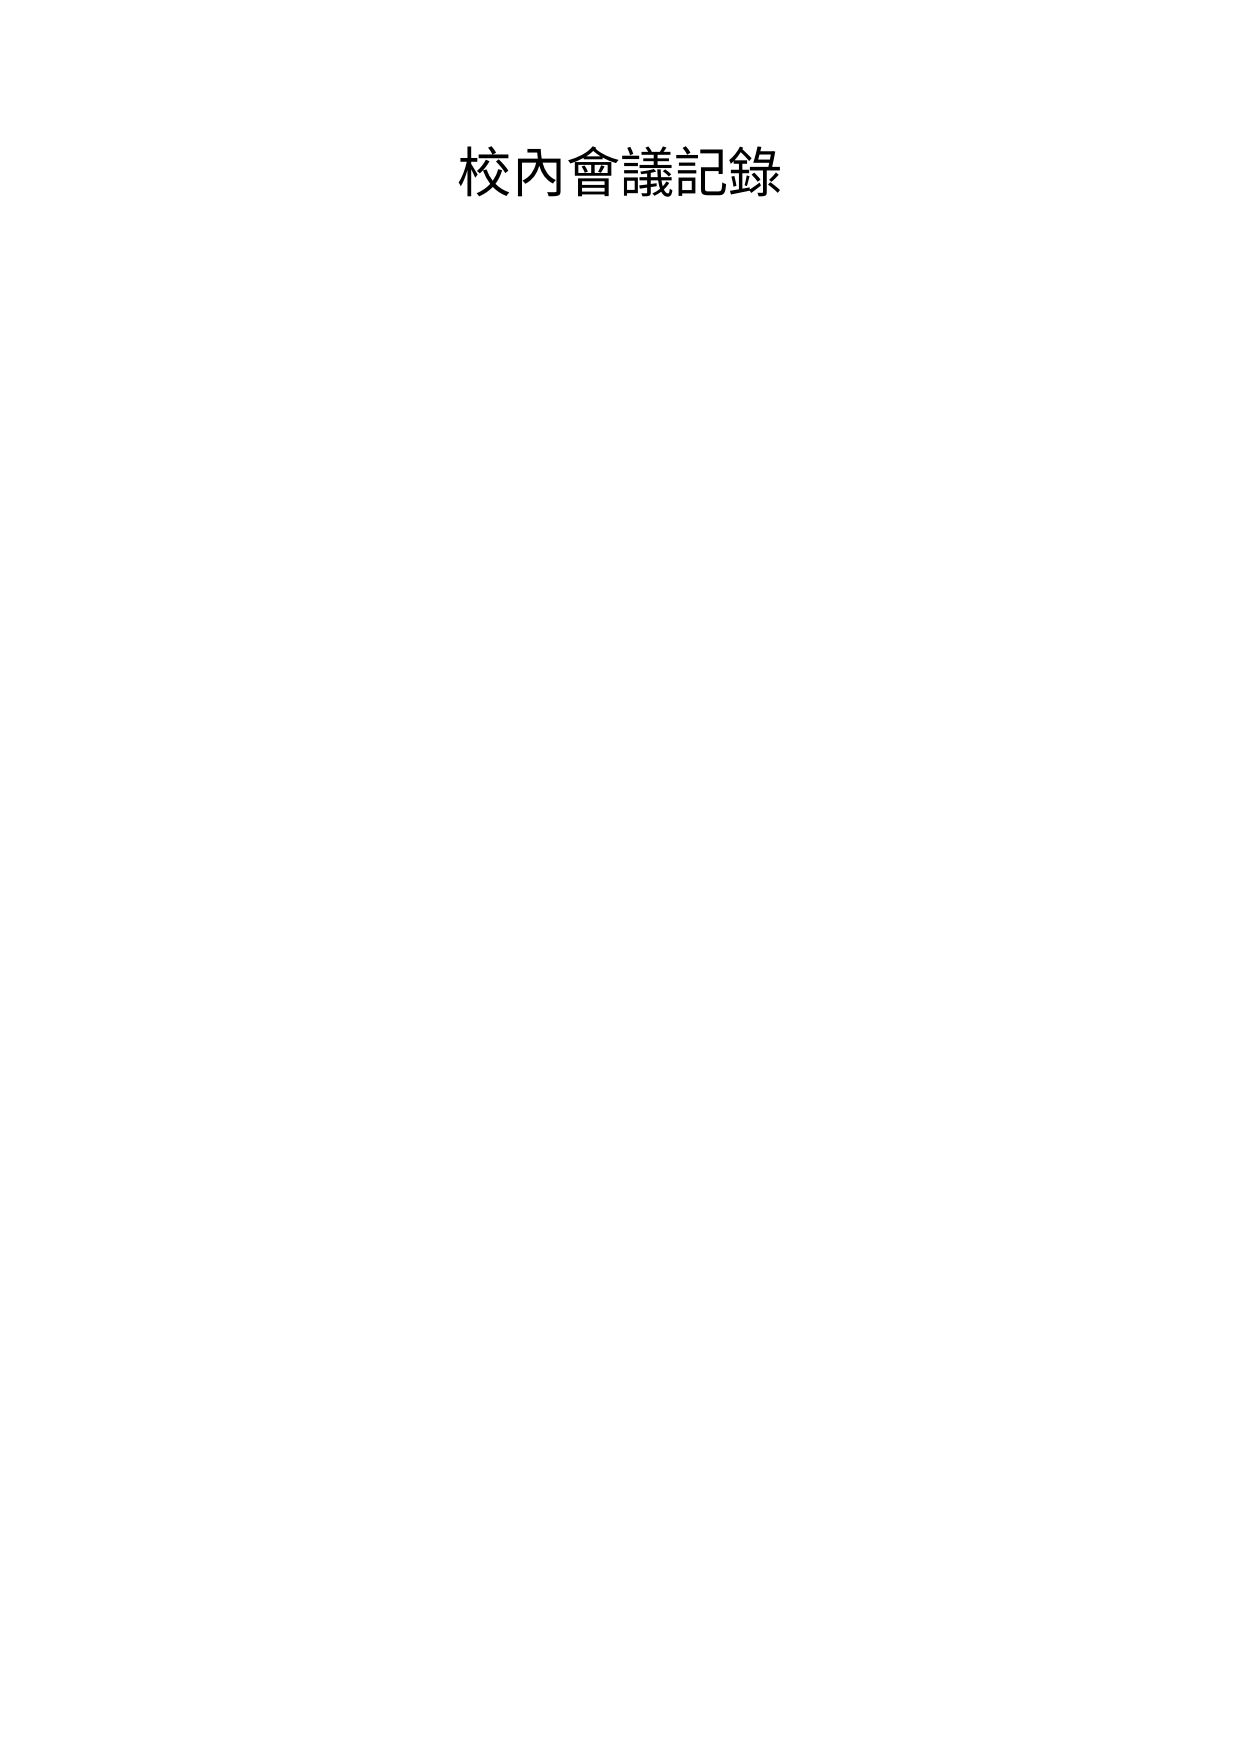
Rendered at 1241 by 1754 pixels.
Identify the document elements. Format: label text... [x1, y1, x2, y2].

text 校內會議記錄 [75, 96, 1165, 221]
